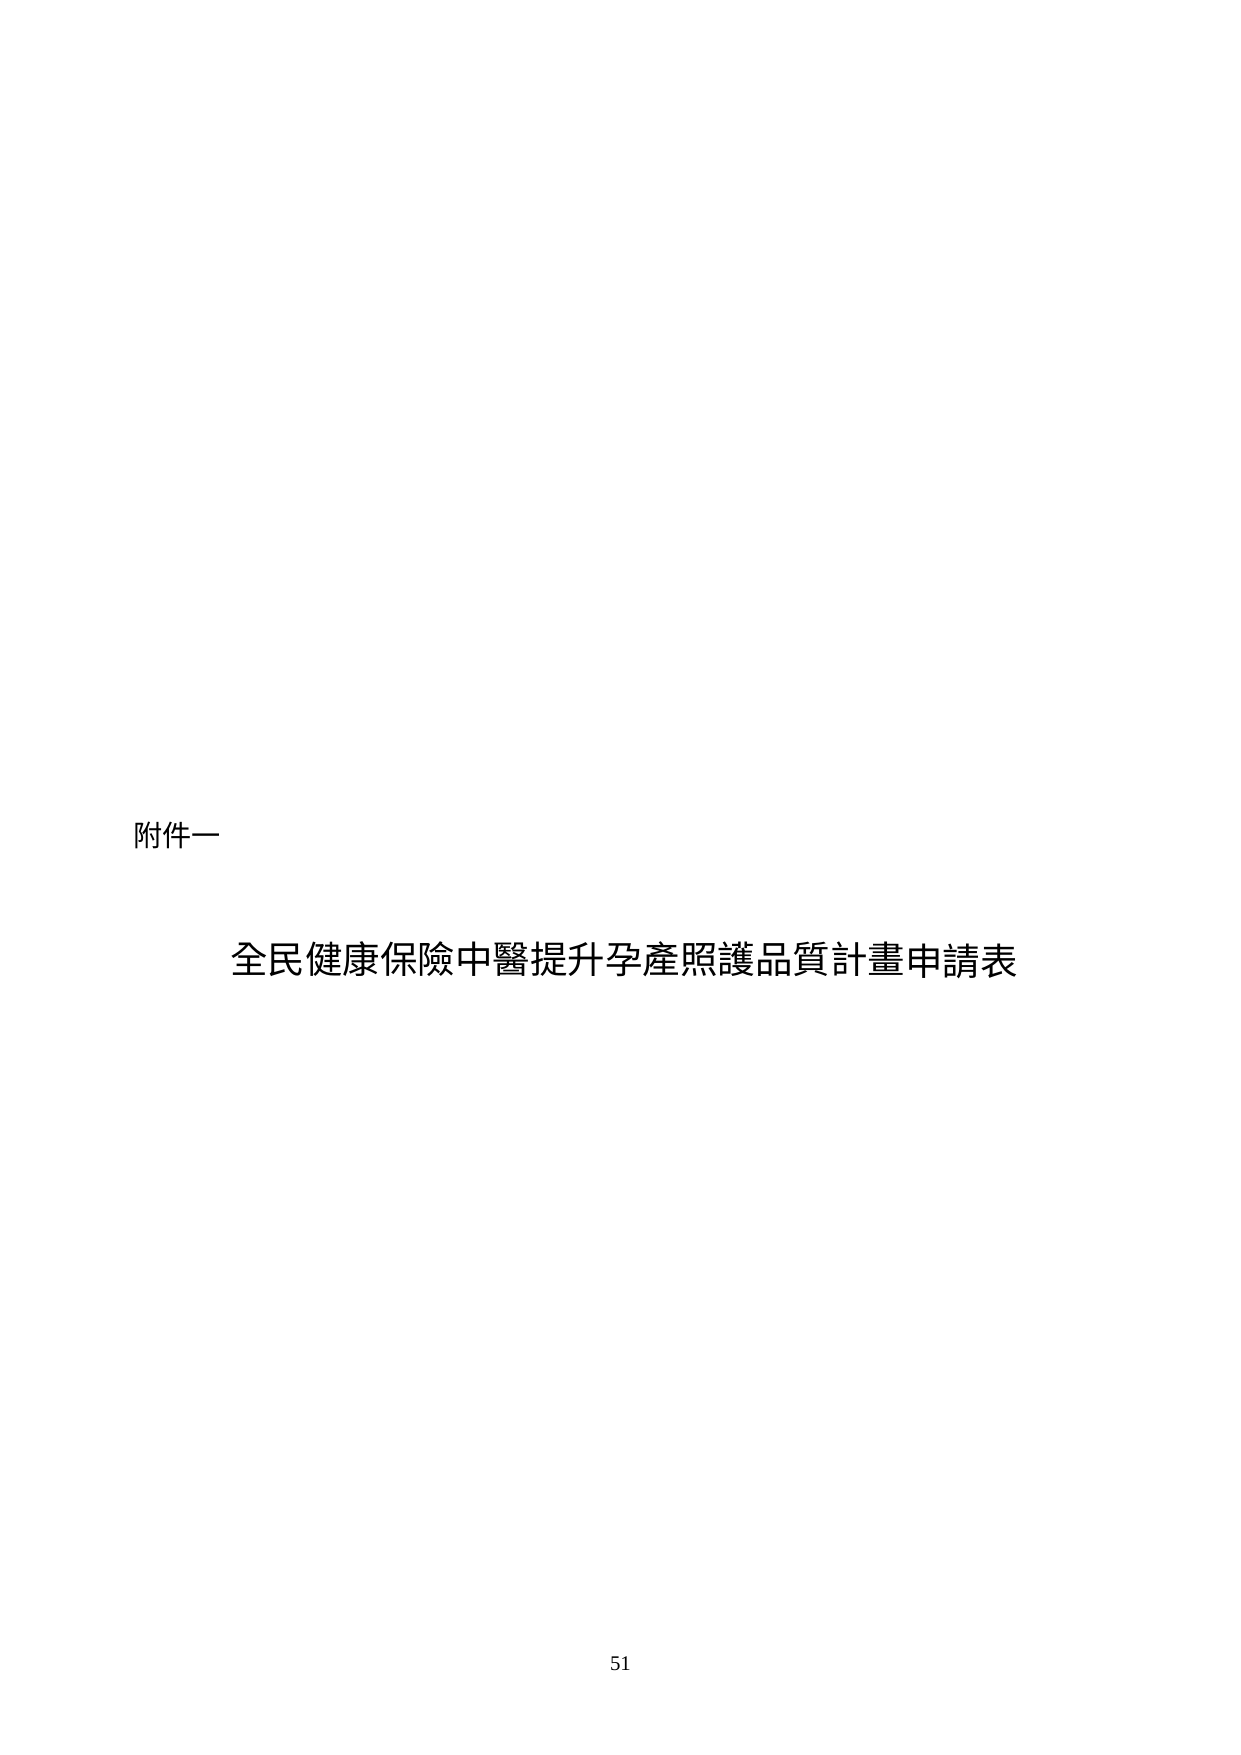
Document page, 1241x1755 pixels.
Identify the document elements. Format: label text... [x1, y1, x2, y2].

text 附件一 [133, 791, 1122, 853]
text 全民健康保險中醫提升孕產照護品質計畫申請表 [118, 916, 1129, 978]
